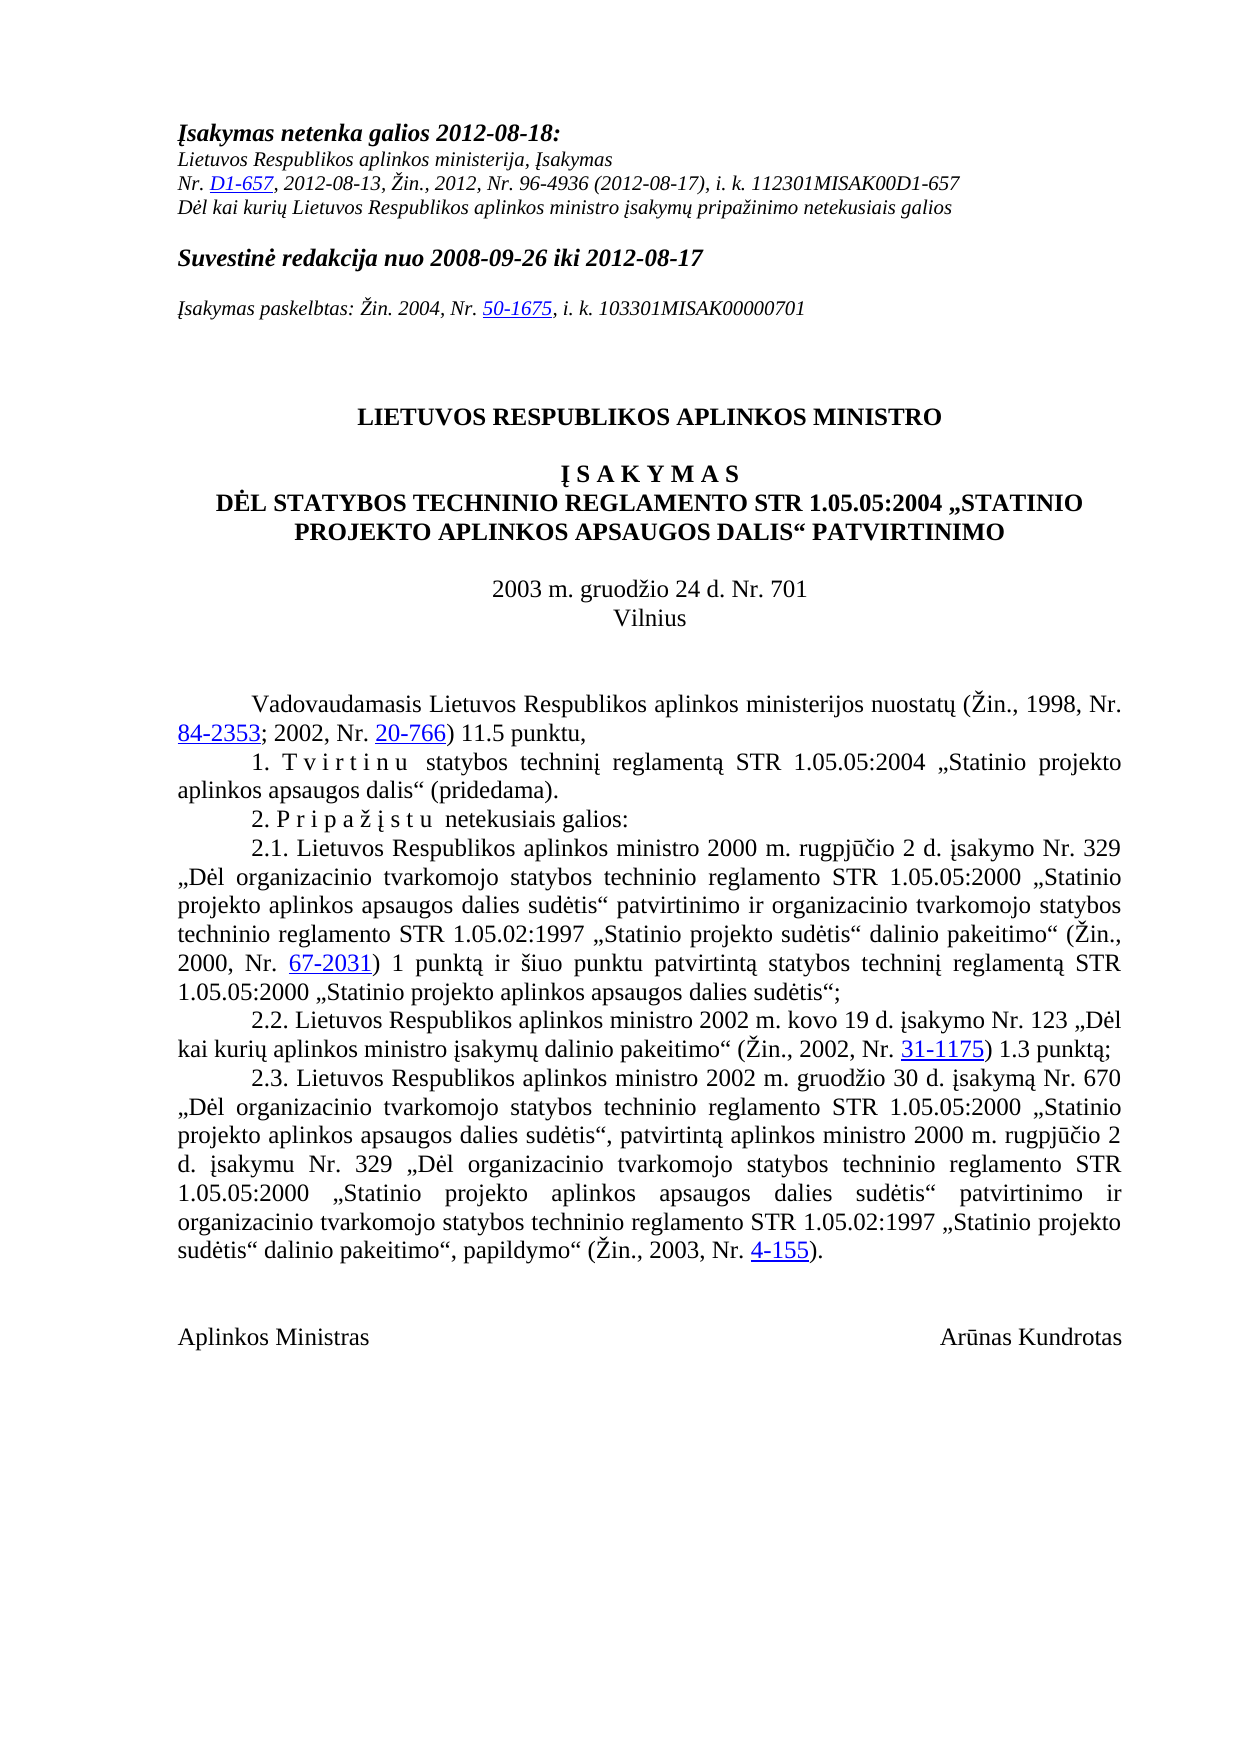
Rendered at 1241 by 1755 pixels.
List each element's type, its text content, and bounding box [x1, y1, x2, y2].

text 2003 m. gruodžio 24 d. Nr. 701 [177, 574, 1122, 603]
text 1. Tvirtinu statybos techninį reglamentą STR 1.05.05:2004 „Statinio projekto aplinkos apsaugos dalis“ (pridedama). [177, 747, 1122, 804]
text Įsakymas paskelbtas: Žin. 2004, Nr. 50-1675, i. k. 103301MISAK00000701 [177, 296, 1122, 320]
text DĖL STATYBOS TECHNINIO REGLAMENTO STR 1.05.05:2004 „STATINIO PROJEKTO APLINKOS APSAUGOS DALIS“ PATVIRTINIMO [177, 488, 1122, 545]
text 2.3. Lietuvos Respublikos aplinkos ministro 2002 m. gruodžio 30 d. įsakymą Nr. 670 „Dėl organizacinio tvarkomojo statybos techninio reglamento STR 1.05.05:2000 „Statinio projekto aplinkos apsaugos dalies sudėtis“, patvirtintą aplinkos ministro 2000 m. rugpjūčio 2 d. įsakymu Nr. 329 „Dėl organizacinio tvarkomojo statybos techninio reglamento STR 1.05.05:2000 „Statinio projekto aplinkos apsaugos dalies sudėtis“ patvirtinimo ir organizacinio tvarkomojo statybos techninio reglamento STR 1.05.02:1997 „Statinio projekto sudėtis“ dalinio pakeitimo“, papildymo“ (Žin., 2003, Nr. 4-155). [177, 1063, 1122, 1264]
text Dėl kai kurių Lietuvos Respublikos aplinkos ministro įsakymų pripažinimo netekusiais galios [177, 195, 1122, 219]
text 2.2. Lietuvos Respublikos aplinkos ministro 2002 m. kovo 19 d. įsakymo Nr. 123 „Dėl kai kurių aplinkos ministro įsakymų dalinio pakeitimo“ (Žin., 2002, Nr. 31-1175) 1.3 punktą; [177, 1005, 1122, 1063]
text Nr. D1-657, 2012-08-13, Žin., 2012, Nr. 96-4936 (2012-08-17), i. k. 112301MISAK00D1-657 [177, 171, 1122, 195]
text Įsakymas netenka galios 2012-08-18: [177, 118, 1122, 147]
text 2. Pripažįstu netekusiais galios: [177, 804, 1122, 833]
text LIETUVOS RESPUBLIKOS APLINKOS MINISTRO [177, 402, 1122, 430]
text Į S A K Y M A S [177, 459, 1122, 488]
text Lietuvos Respublikos aplinkos ministerija, Įsakymas [177, 147, 1122, 171]
text Vilnius [177, 603, 1122, 632]
text Aplinkos Ministras Arūnas Kundrotas [177, 1322, 1122, 1350]
text Suvestinė redakcija nuo 2008-09-26 iki 2012-08-17 [177, 243, 1122, 272]
text Vadovaudamasis Lietuvos Respublikos aplinkos ministerijos nuostatų (Žin., 1998, Nr. 84-2353; 2002, Nr. 20-766) 11.5 punktu, [177, 689, 1122, 747]
text 2.1. Lietuvos Respublikos aplinkos ministro 2000 m. rugpjūčio 2 d. įsakymo Nr. 329 „Dėl organizacinio tvarkomojo statybos techninio reglamento STR 1.05.05:2000 „Statinio projekto aplinkos apsaugos dalies sudėtis“ patvirtinimo ir organizacinio tvarkomojo statybos techninio reglamento STR 1.05.02:1997 „Statinio projekto sudėtis“ dalinio pakeitimo“ (Žin., 2000, Nr. 67-2031) 1 punktą ir šiuo punktu patvirtintą statybos techninį reglamentą STR 1.05.05:2000 „Statinio projekto aplinkos apsaugos dalies sudėtis“; [177, 833, 1122, 1005]
